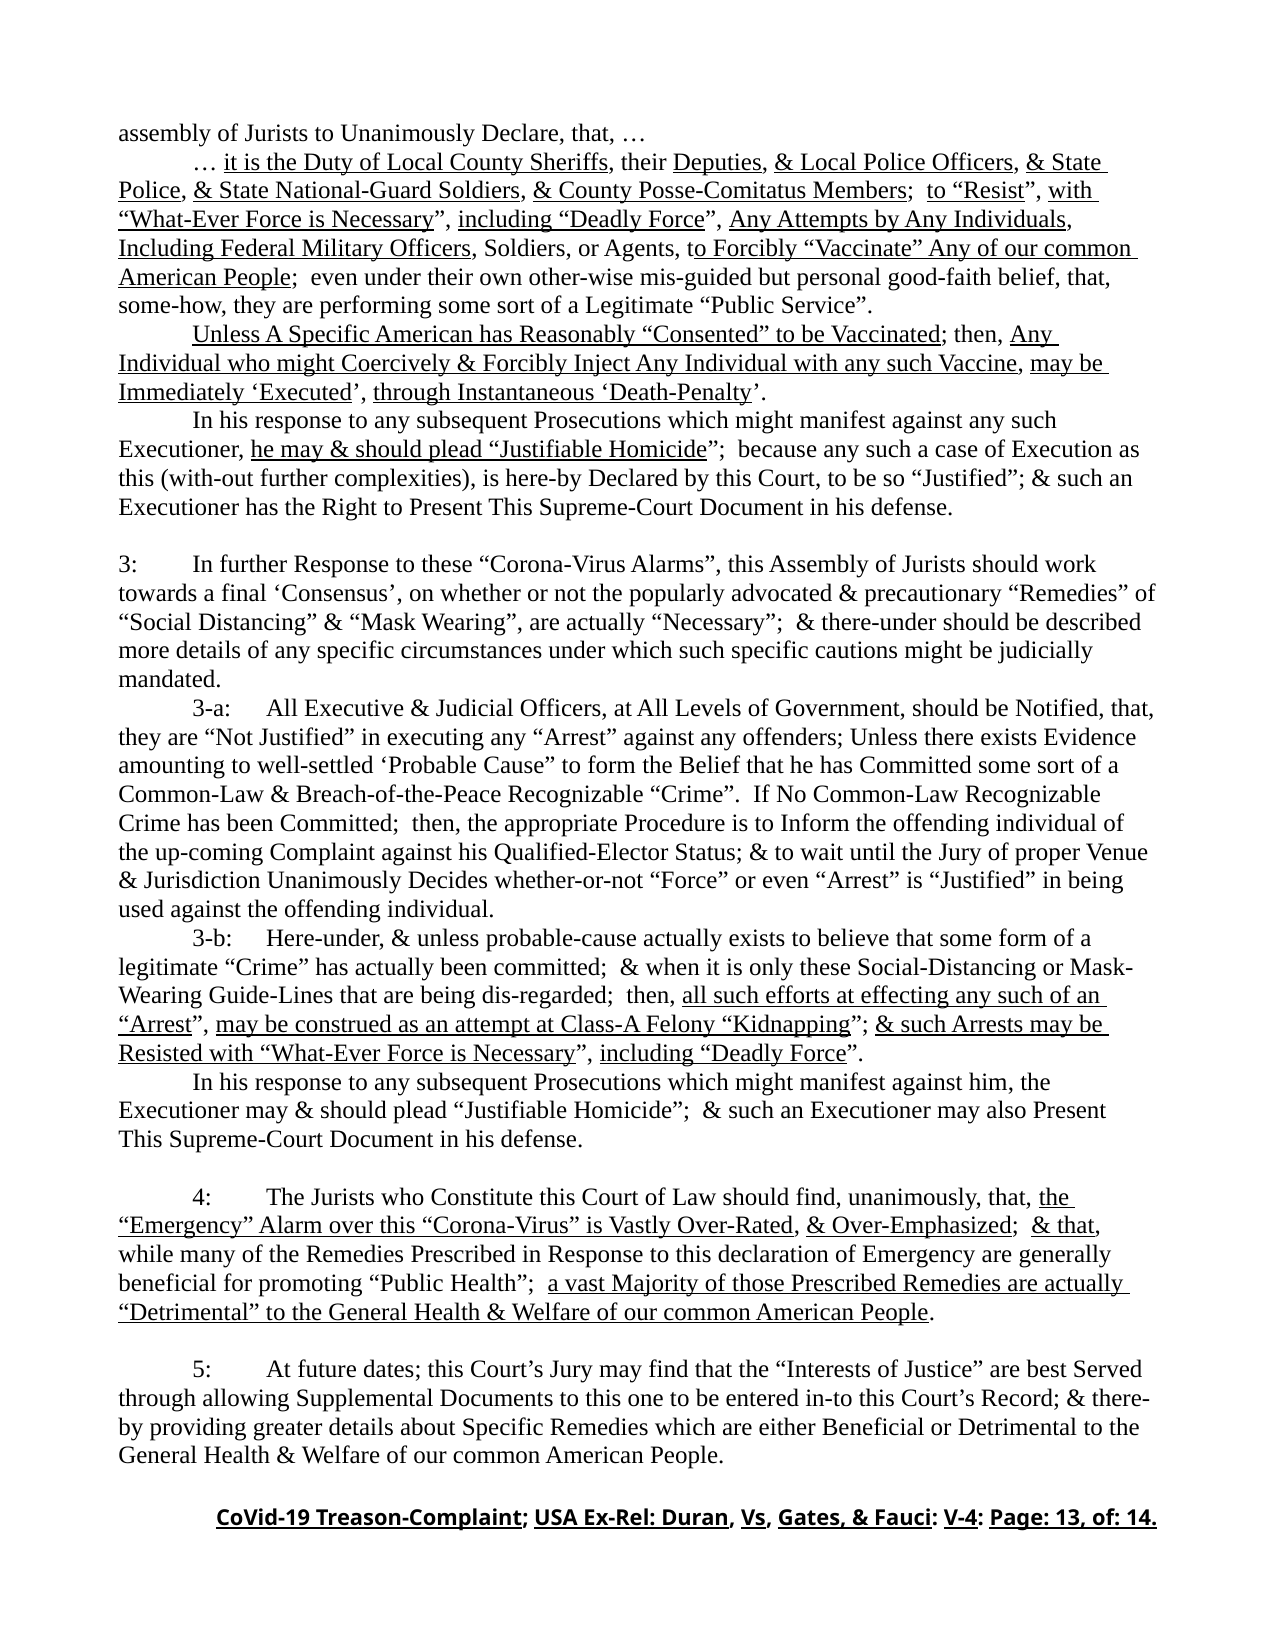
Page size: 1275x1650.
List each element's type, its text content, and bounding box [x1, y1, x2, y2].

text 5: At future dates; this Court’s Jury may find that the “Interests of Justice” are best Served [118, 1326, 1157, 1383]
text … it is the Duty of Local County Sheriffs, their Deputies, & Local Police Officers, & State Police, & State National-Guard Soldiers, & County Posse-Comitatus Members; to “Resist”, with “What-Ever Force is Necessary”, including “Deadly Force”, Any Attempts by Any Individuals, Including Federal Military Officers, Soldiers, or Agents, to Forcibly “Vaccinate” Any of our common American People; even under their own other-wise mis-guided but personal good-faith belief, that, some-how, they are performing some sort of a Legitimate “Public Service”. Unless A Specific American has Reasonably “Consented” to be Vaccinated; then, Any Individual who might Coercively & Forcibly Inject Any Individual with any such Vaccine, may be Immediately ‘Executed’, through Instantaneous ‘Death-Penalty’. In his response to any subsequent Prosecutions which might manifest against any such Executioner, he may & should plead “Justifiable Homicide”; because any such a case of Execution as this (with-out further complexities), is here-by Declared by this Court, to be so “Justified”; & such an Executioner has the Right to Present This Supreme-Court Document in his defense. [118, 147, 1157, 521]
text through allowing Supplemental Documents to this one to be entered in-to this Court’s Record; & there-by providing greater details about Specific Remedies which are either Beneficial or Detrimental to the General Health & Welfare of our common American People. [118, 1383, 1157, 1469]
text 4: The Jurists who Constitute this Court of Law should find, unanimously, that, the “Emergency” Alarm over this “Corona-Virus” is Vastly Over-Rated, & Over-Emphasized; & that, while many of the Remedies Prescribed in Response to this declaration of Emergency are generally beneficial for promoting “Public Health”; a vast Majority of those Prescribed Remedies are actually “Detrimental” to the General Health & Welfare of our common American People. [118, 1182, 1157, 1326]
text 3: In further Response to these “Corona-Virus Alarms”, this Assembly of Jurists should work towards a final ‘Consensus’, on whether or not the popularly advocated & precautionary “Remedies” of “Social Distancing” & “Mask Wearing”, are actually “Necessary”; & there-under should be described more details of any specific circumstances under which such specific cautions might be judicially mandated. [118, 549, 1157, 693]
text assembly of Jurists to Unanimously Declare, that, … [118, 118, 1157, 147]
text 3-a: All Executive & Judicial Officers, at All Levels of Government, should be Notified, that, they are “Not Justified” in executing any “Arrest” against any offenders; Unless there exists Evidence amounting to well-settled ‘Probable Cause” to form the Belief that he has Committed some sort of a Common-Law & Breach-of-the-Peace Recognizable “Crime”. If No Common-Law Recognizable Crime has been Committed; then, the appropriate Procedure is to Inform the offending individual of the up-coming Complaint against his Qualified-Elector Status; & to wait until the Jury of proper Venue & Jurisdiction Unanimously Decides whether-or-not “Force” or even “Arrest” is “Justified” in being used against the offending individual. [118, 693, 1157, 923]
text 3-b: Here-under, & unless probable-cause actually exists to believe that some form of a legitimate “Crime” has actually been committed; & when it is only these Social-Distancing or Mask-Wearing Guide-Lines that are being dis-regarded; then, all such efforts at effecting any such of an “Arrest”, may be construed as an attempt at Class-A Felony “Kidnapping”; & such Arrests may be Resisted with “What-Ever Force is Necessary”, including “Deadly Force”. In his response to any subsequent Prosecutions which might manifest against him, the Executioner may & should plead “Justifiable Homicide”; & such an Executioner may also Present This Supreme-Court Document in his defense. [118, 923, 1157, 1153]
